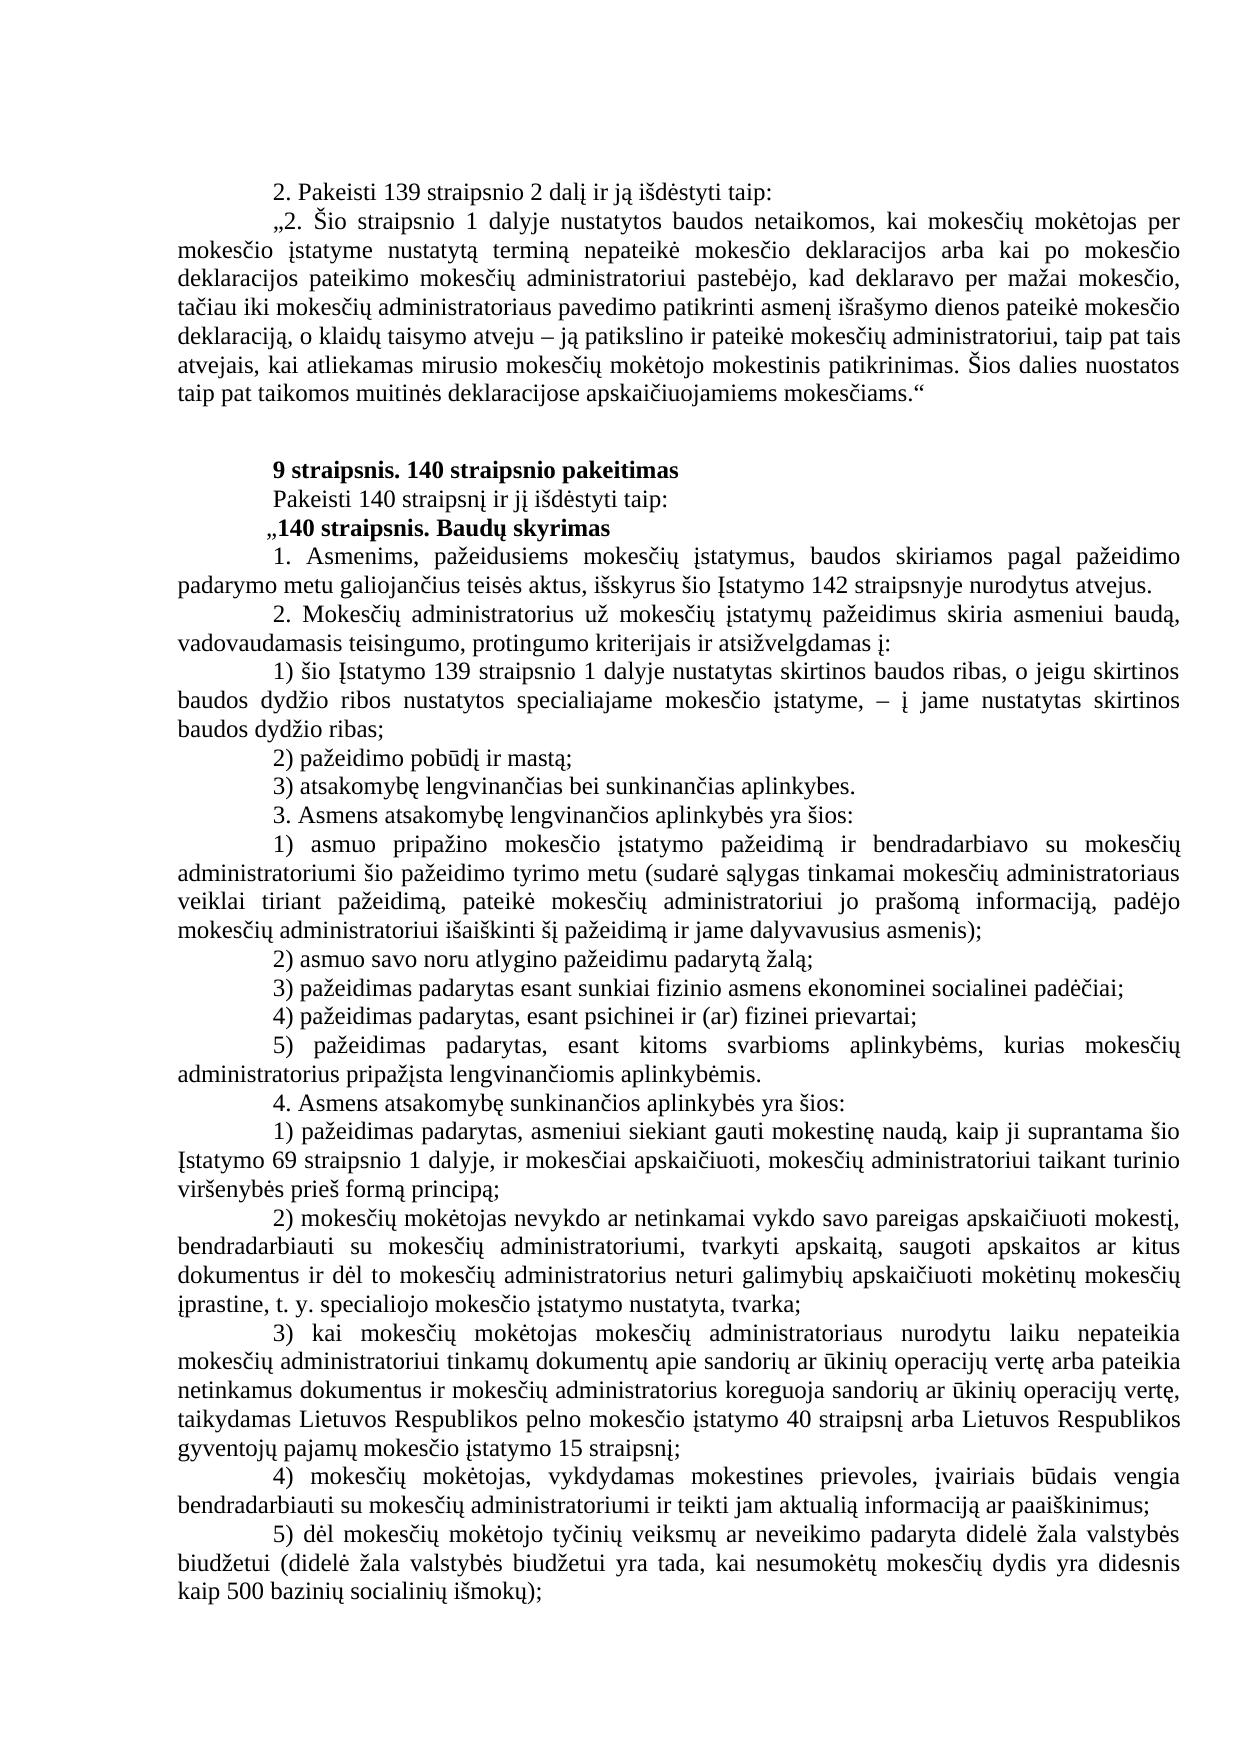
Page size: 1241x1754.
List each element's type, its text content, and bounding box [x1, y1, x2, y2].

text 4) pažeidimas padarytas, esant psichinei ir (ar) fizinei prievartai; [177, 1001, 1181, 1030]
text 1) pažeidimas padarytas, asmeniui siekiant gauti mokestinę naudą, kaip ji suprantama šio Įstatymo 69 straipsnio 1 dalyje, ir mokesčiai apskaičiuoti, mokesčių administratoriui taikant turinio viršenybės prieš formą principą; [177, 1116, 1181, 1203]
text „140 straipsnis. Baudų skyrimas [177, 513, 1181, 541]
text 3) kai mokesčių mokėtojas mokesčių administratoriaus nurodytu laiku nepateikia mokesčių administratoriui tinkamų dokumentų apie sandorių ar ūkinių operacijų vertę arba pateikia netinkamus dokumentus ir mokesčių administratorius koreguoja sandorių ar ūkinių operacijų vertę, taikydamas Lietuvos Respublikos pelno mokesčio įstatymo 40 straipsnį arba Lietuvos Respublikos gyventojų pajamų mokesčio įstatymo 15 straipsnį; [177, 1318, 1181, 1461]
text 5) dėl mokesčių mokėtojo tyčinių veiksmų ar neveikimo padaryta didelė žala valstybės biudžetui (didelė žala valstybės biudžetui yra tada, kai nesumokėtų mokesčių dydis yra didesnis kaip 500 bazinių socialinių išmokų); [177, 1519, 1181, 1605]
text 9 straipsnis. 140 straipsnio pakeitimas [177, 455, 1181, 484]
text 2) pažeidimo pobūdį ir mastą; [177, 743, 1181, 771]
text 3) atsakomybę lengvinančias bei sunkinančias aplinkybes. [177, 771, 1181, 800]
text Pakeisti 140 straipsnį ir jį išdėstyti taip: [177, 484, 1181, 513]
text 1) asmuo pripažino mokesčio įstatymo pažeidimą ir bendradarbiavo su mokesčių administratoriumi šio pažeidimo tyrimo metu (sudarė sąlygas tinkamai mokesčių administratoriaus veiklai tiriant pažeidimą, pateikė mokesčių administratoriui jo prašomą informaciją, padėjo mokesčių administratoriui išaiškinti šį pažeidimą ir jame dalyvavusius asmenis); [177, 829, 1181, 944]
text 4) mokesčių mokėtojas, vykdydamas mokestines prievoles, įvairiais būdais vengia bendradarbiauti su mokesčių administratoriumi ir teikti jam aktualią informaciją ar paaiškinimus; [177, 1461, 1181, 1519]
text 4. Asmens atsakomybę sunkinančios aplinkybės yra šios: [177, 1088, 1181, 1116]
text 2) mokesčių mokėtojas nevykdo ar netinkamai vykdo savo pareigas apskaičiuoti mokestį, bendradarbiauti su mokesčių administratoriumi, tvarkyti apskaitą, saugoti apskaitos ar kitus dokumentus ir dėl to mokesčių administratorius neturi galimybių apskaičiuoti mokėtinų mokesčių įprastine, t. y. specialiojo mokesčio įstatymo nustatyta, tvarka; [177, 1203, 1181, 1318]
text 1. Asmenims, pažeidusiems mokesčių įstatymus, baudos skiriamos pagal pažeidimo padarymo metu galiojančius teisės aktus, išskyrus šio Įstatymo 142 straipsnyje nurodytus atvejus. [177, 541, 1181, 599]
text 2. Pakeisti 139 straipsnio 2 dalį ir ją išdėstyti taip: [177, 177, 1181, 206]
text 3. Asmens atsakomybę lengvinančios aplinkybės yra šios: [177, 800, 1181, 829]
text 3) pažeidimas padarytas esant sunkiai fizinio asmens ekonominei socialinei padėčiai; [177, 973, 1181, 1001]
text 2) asmuo savo noru atlygino pažeidimu padarytą žalą; [177, 944, 1181, 973]
text 1) šio Įstatymo 139 straipsnio 1 dalyje nustatytas skirtinos baudos ribas, o jeigu skirtinos baudos dydžio ribos nustatytos specialiajame mokesčio įstatyme, – į jame nustatytas skirtinos baudos dydžio ribas; [177, 656, 1181, 743]
text „2. Šio straipsnio 1 dalyje nustatytos baudos netaikomos, kai mokesčių mokėtojas per mokesčio įstatyme nustatytą terminą nepateikė mokesčio deklaracijos arba kai po mokesčio deklaracijos pateikimo mokesčių administratoriui pastebėjo, kad deklaravo per mažai mokesčio, tačiau iki mokesčių administratoriaus pavedimo patikrinti asmenį išrašymo dienos pateikė mokesčio deklaraciją, o klaidų taisymo atveju – ją patikslino ir pateikė mokesčių administratoriui, taip pat tais atvejais, kai atliekamas mirusio mokesčių mokėtojo mokestinis patikrinimas. Šios dalies nuostatos taip pat taikomos muitinės deklaracijose apskaičiuojamiems mokesčiams.“ [177, 206, 1181, 407]
text 2. Mokesčių administratorius už mokesčių įstatymų pažeidimus skiria asmeniui baudą, vadovaudamasis teisingumo, protingumo kriterijais ir atsižvelgdamas į: [177, 599, 1181, 656]
text 5) pažeidimas padarytas, esant kitoms svarbioms aplinkybėms, kurias mokesčių administratorius pripažįsta lengvinančiomis aplinkybėmis. [177, 1030, 1181, 1088]
